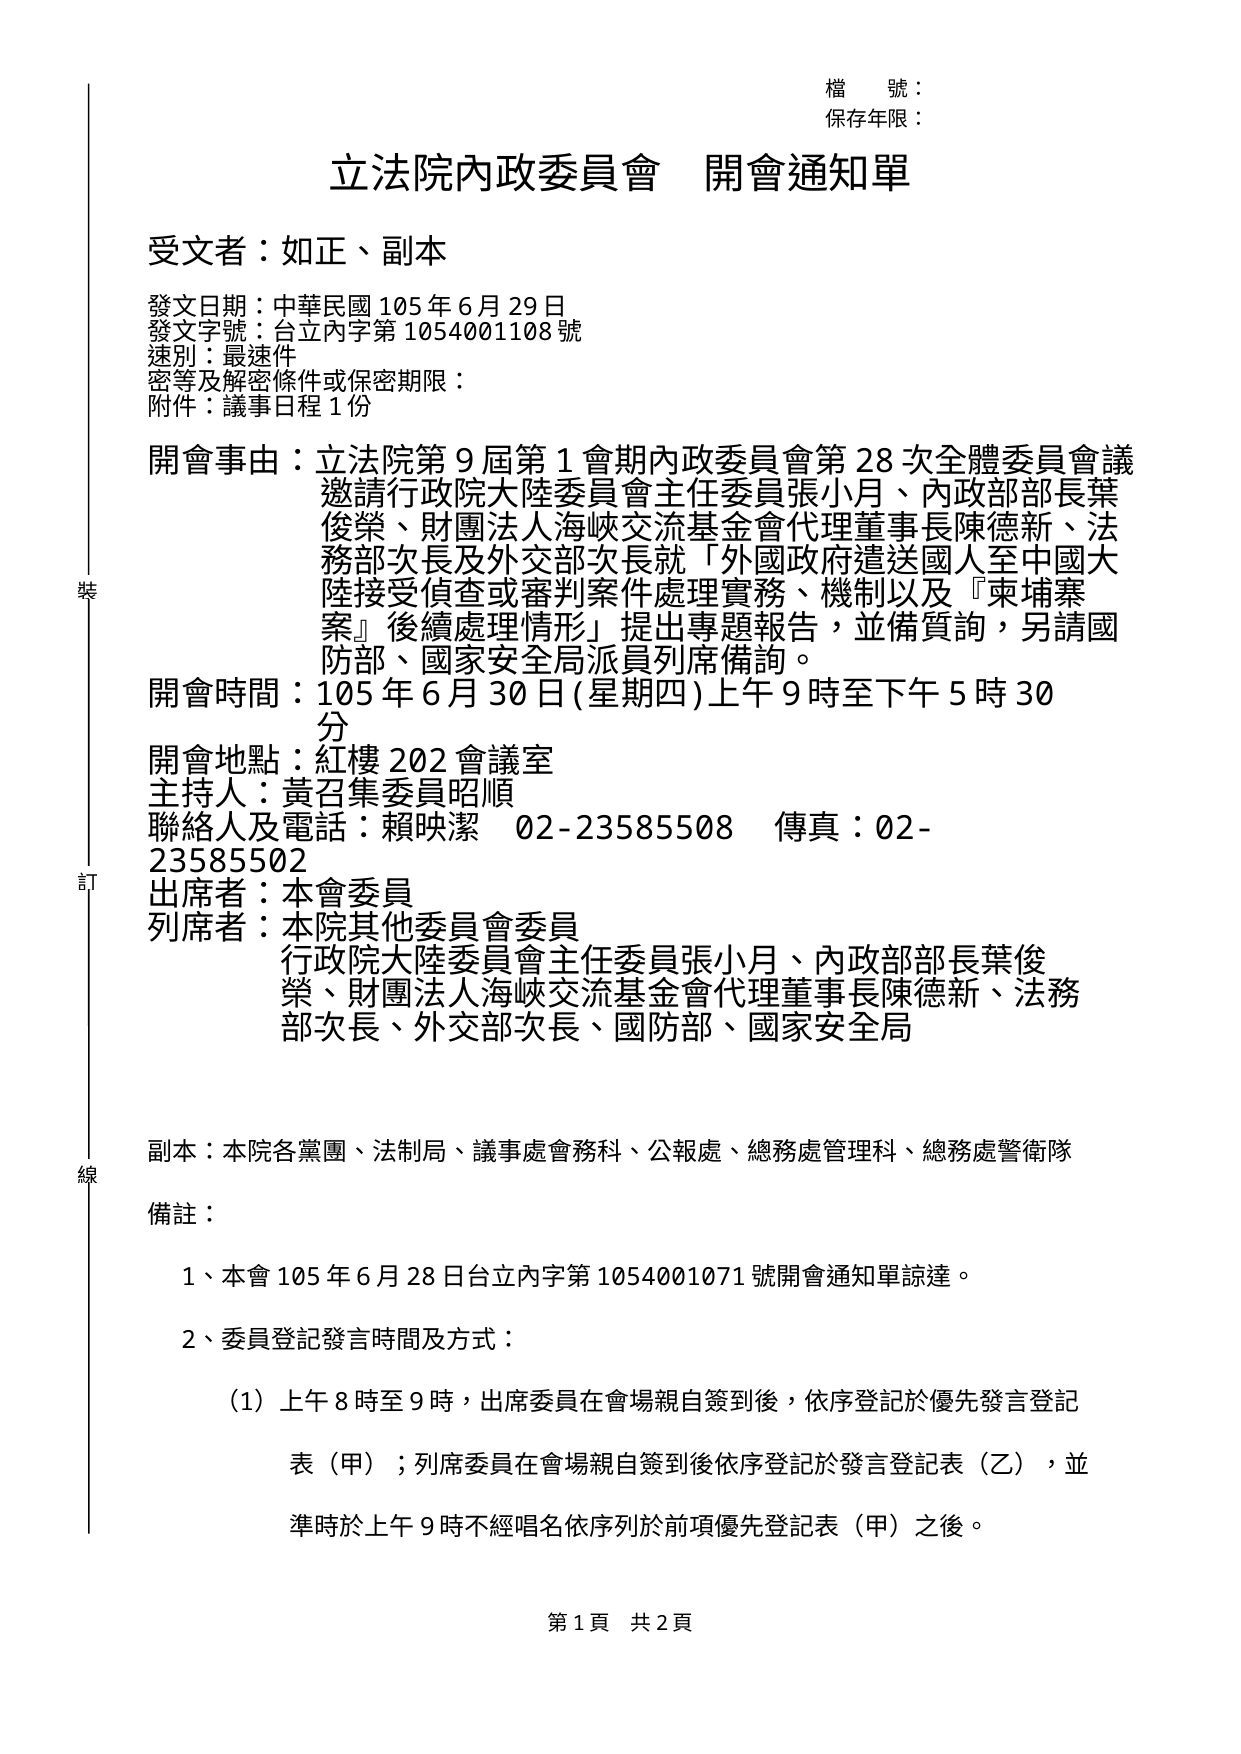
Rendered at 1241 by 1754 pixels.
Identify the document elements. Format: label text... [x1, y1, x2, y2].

title 立法院內政委員會 開會通知單 [148, 158, 1092, 233]
text 發文字號：台立內字第1054001108號 [148, 321, 1092, 346]
list 上午8時至9時，出席委員在會場親自簽到後，依序登記於優先發言登記表（甲）；列席委員在會場親自簽到後依序登記於發言登記表（乙），並準時於上午9時不經唱名依序列於前項優先登記表（甲）之後。 [214, 1358, 1092, 1546]
text 出席者：本會委員 [148, 879, 1092, 912]
text 備註： [148, 1171, 1092, 1233]
list 本會105年6月28日台立內字第1054001071號開會通知單諒達。 [181, 1233, 1092, 1296]
text 列席者：本院其他委員會委員 行政院大陸委員會主任委員張小月、內政部部長葉俊榮、財團法人海峽交流基金會代理董事長陳德新、法務部次長、外交部次長、國防部、國家安全局 [148, 912, 1092, 1046]
text 開會事由：立法院第9屆第1會期內政委員會第28次全體委員會議 邀請行政院大陸委員會主任委員張小月、內政部部長葉俊榮、財團法人海峽交流基金會代理董事長陳德新、法務部次長及外交部次長就「外國政府遣送國人至中國大陸接受偵查或審判案件處理實務、機制以及『柬埔寨案』後續處理情形」提出專題報告，並備質詢，另請國防部、國家安全局派員列席備詢。 [148, 446, 1137, 679]
text 檔 號： [825, 72, 1070, 102]
text 主持人：黃召集委員昭順 [148, 779, 1092, 812]
text 密等及解密條件或保密期限： [148, 371, 1092, 396]
text 速別：最速件 [148, 346, 1092, 371]
text 開會時間：105年6月30日(星期四)上午9時至下午5時30分 [148, 679, 1092, 746]
text 受文者：如正、副本 [148, 233, 1092, 271]
title [810, 64, 1085, 151]
text 保存年限： [825, 102, 1070, 132]
list 委員登記發言時間及方式： [181, 1296, 1092, 1358]
text 發文日期：中華民國105年6月29日 [148, 296, 1092, 321]
text 附件：議事日程1份 [148, 396, 1092, 421]
text 聯絡人及電話：賴映潔 02-23585508 傳真：02-23585502 [148, 812, 1092, 879]
text 開會地點：紅樓202會議室 [148, 746, 1092, 779]
text 副本：本院各黨團、法制局、議事處會務科、公報處、總務處管理科、總務處警衛隊 [148, 1108, 1092, 1171]
